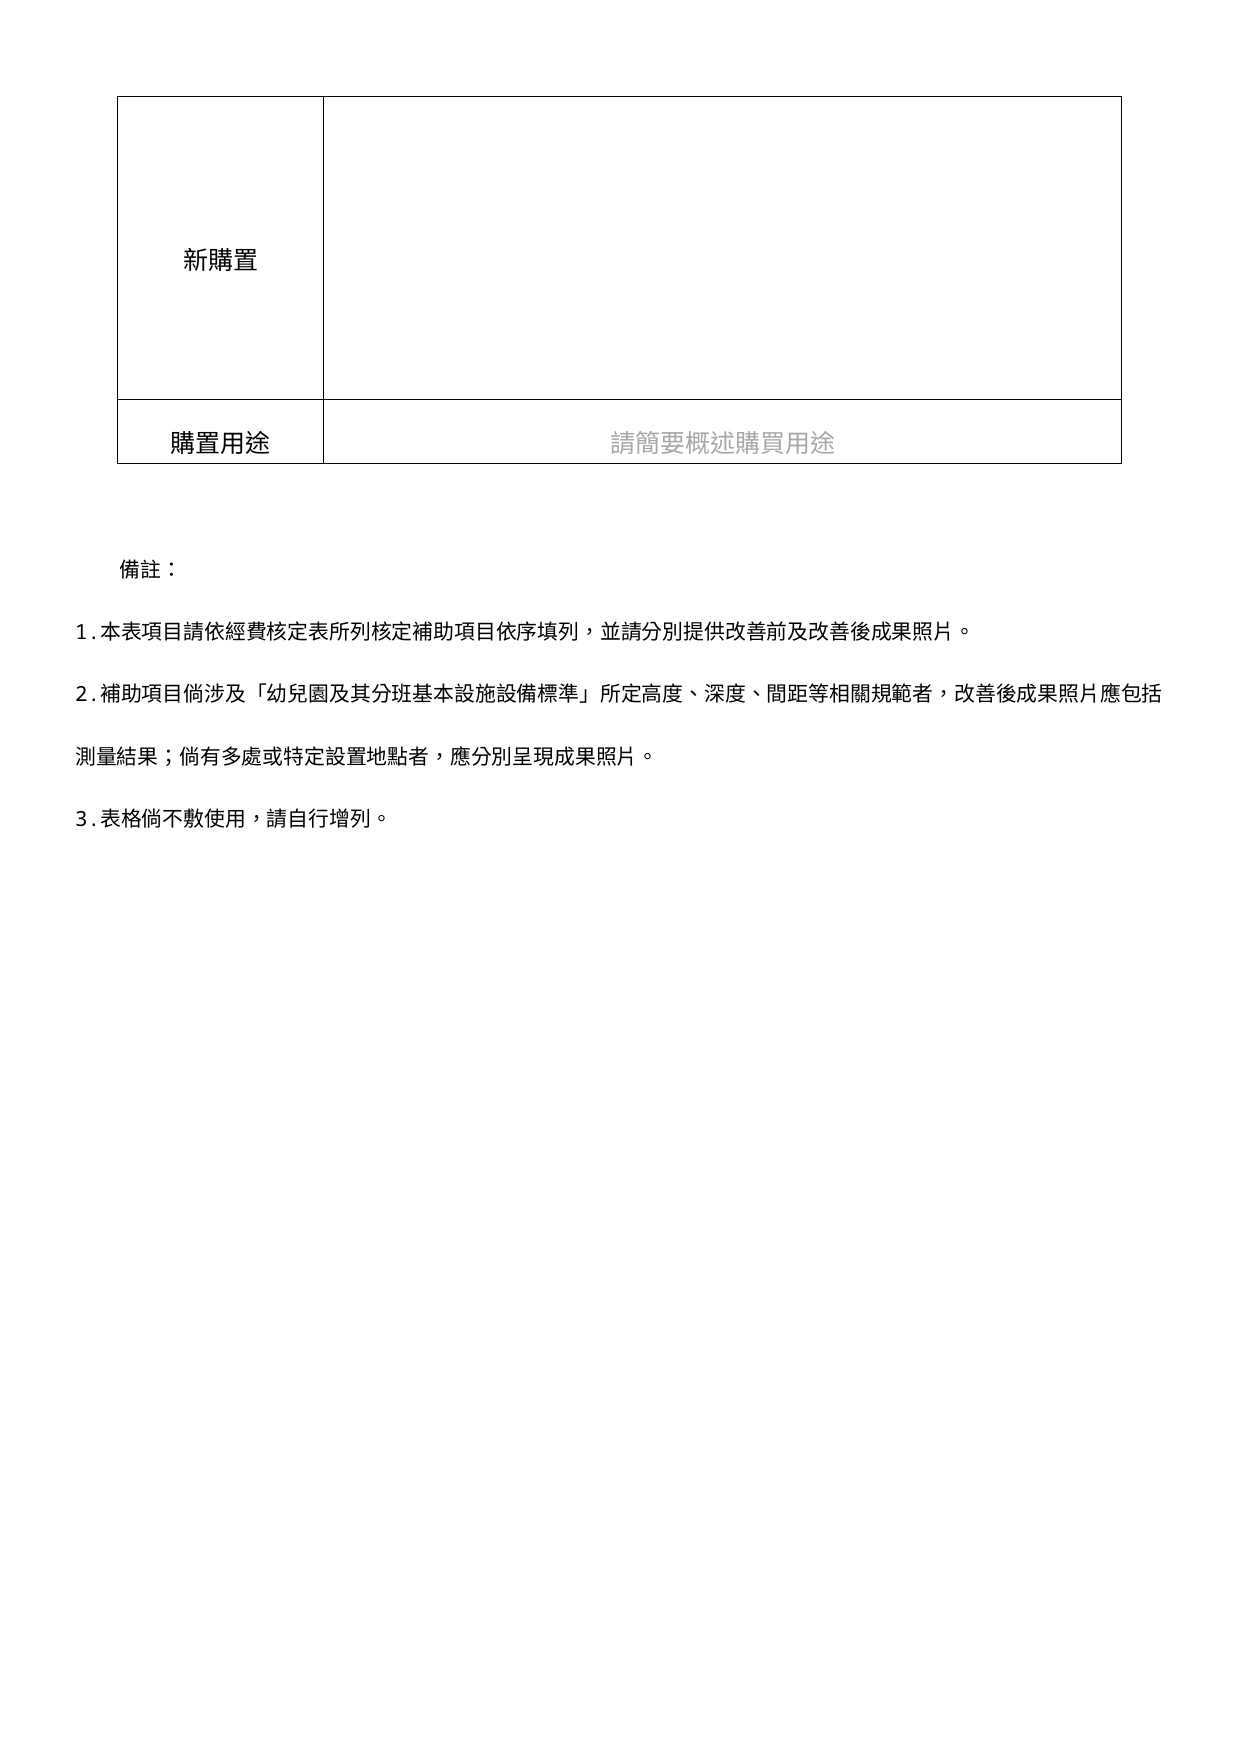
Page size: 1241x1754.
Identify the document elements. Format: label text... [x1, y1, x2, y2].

table_cell 購置用途 [118, 400, 323, 463]
text 3.表格倘不敷使用，請自行增列。 [75, 776, 1165, 839]
text 2.補助項目倘涉及「幼兒園及其分班基本設施設備標準」所定高度、深度、間距等相關規範者，改善後成果照片應包括測量結果；倘有多處或特定設置地點者，應分別呈現成果照片。 [75, 651, 1165, 776]
table_cell [324, 97, 1121, 399]
table_cell 請簡要概述購買用途 [324, 400, 1121, 463]
text 1.本表項目請依經費核定表所列核定補助項目依序填列，並請分別提供改善前及改善後成果照片。 [75, 589, 1165, 651]
text 備註： [119, 526, 1240, 589]
table_cell 新購置 [118, 97, 323, 399]
